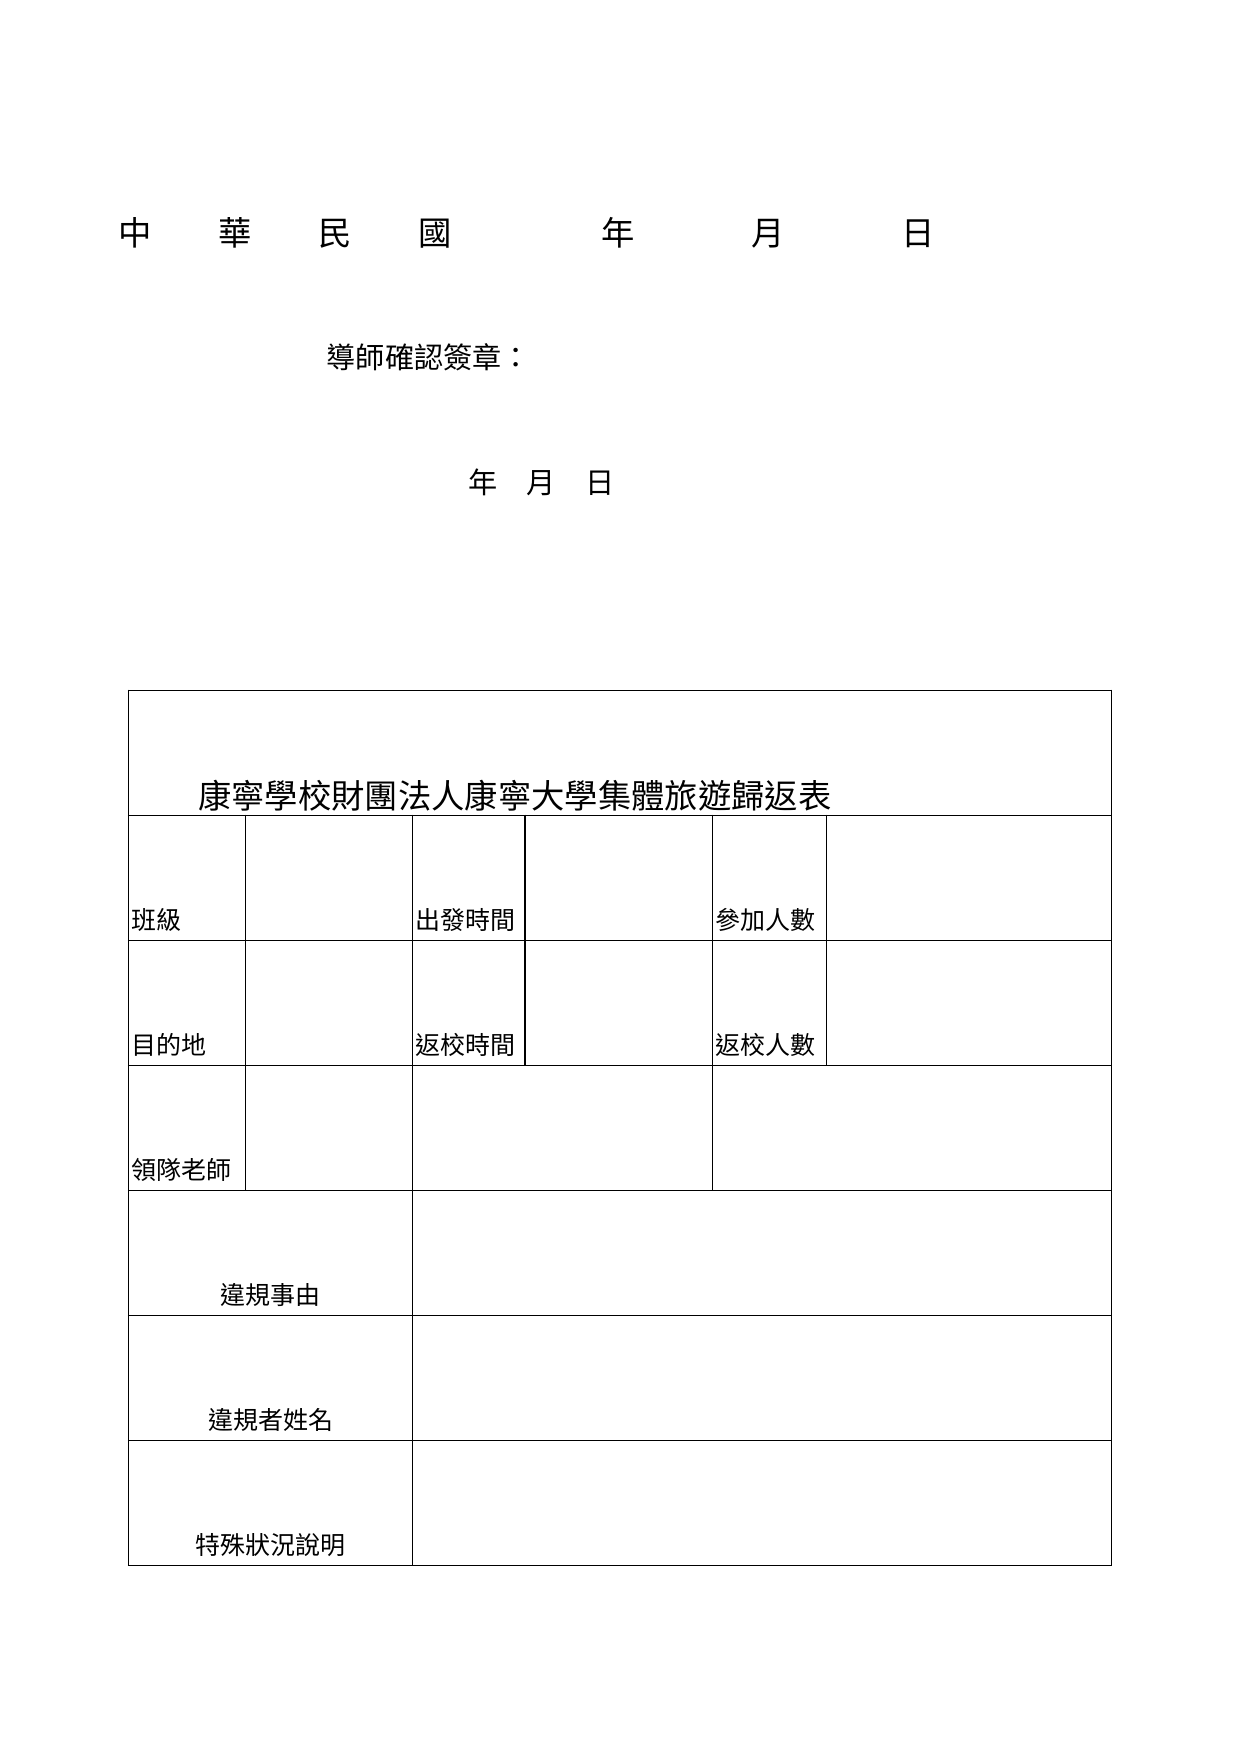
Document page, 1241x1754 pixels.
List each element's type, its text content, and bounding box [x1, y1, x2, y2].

table_cell [827, 941, 1111, 1064]
table_cell 特殊狀況說明 [129, 1441, 412, 1564]
table_cell [526, 816, 712, 939]
table_cell 參加人數 [713, 816, 826, 939]
table_cell [246, 816, 412, 939]
table_cell [246, 1066, 412, 1189]
table_header 康寧學校財團法人康寧大學集體旅遊歸返表 [129, 691, 1111, 814]
text 導師確認簽章： [118, 314, 1122, 377]
text 中 華 民 國 年 月 日 [118, 189, 1122, 252]
table_cell 出發時間 [413, 816, 524, 939]
table_cell 返校時間 [413, 941, 524, 1064]
table_cell [413, 1316, 1111, 1439]
table_cell [413, 1191, 1111, 1314]
table_cell [246, 941, 412, 1064]
table_cell 班級 [129, 816, 245, 939]
table_cell [713, 1066, 1111, 1189]
table_cell 領隊老師 [129, 1066, 245, 1189]
text 年 月 日 [118, 439, 1122, 502]
table_cell [827, 816, 1111, 939]
table_cell 違規者姓名 [129, 1316, 412, 1439]
table_cell 違規事由 [129, 1191, 412, 1314]
table_cell 返校人數 [713, 941, 826, 1064]
table_cell [413, 1066, 712, 1189]
table_cell [526, 941, 712, 1064]
table_cell [413, 1441, 1111, 1564]
table_cell 目的地 [129, 941, 245, 1064]
